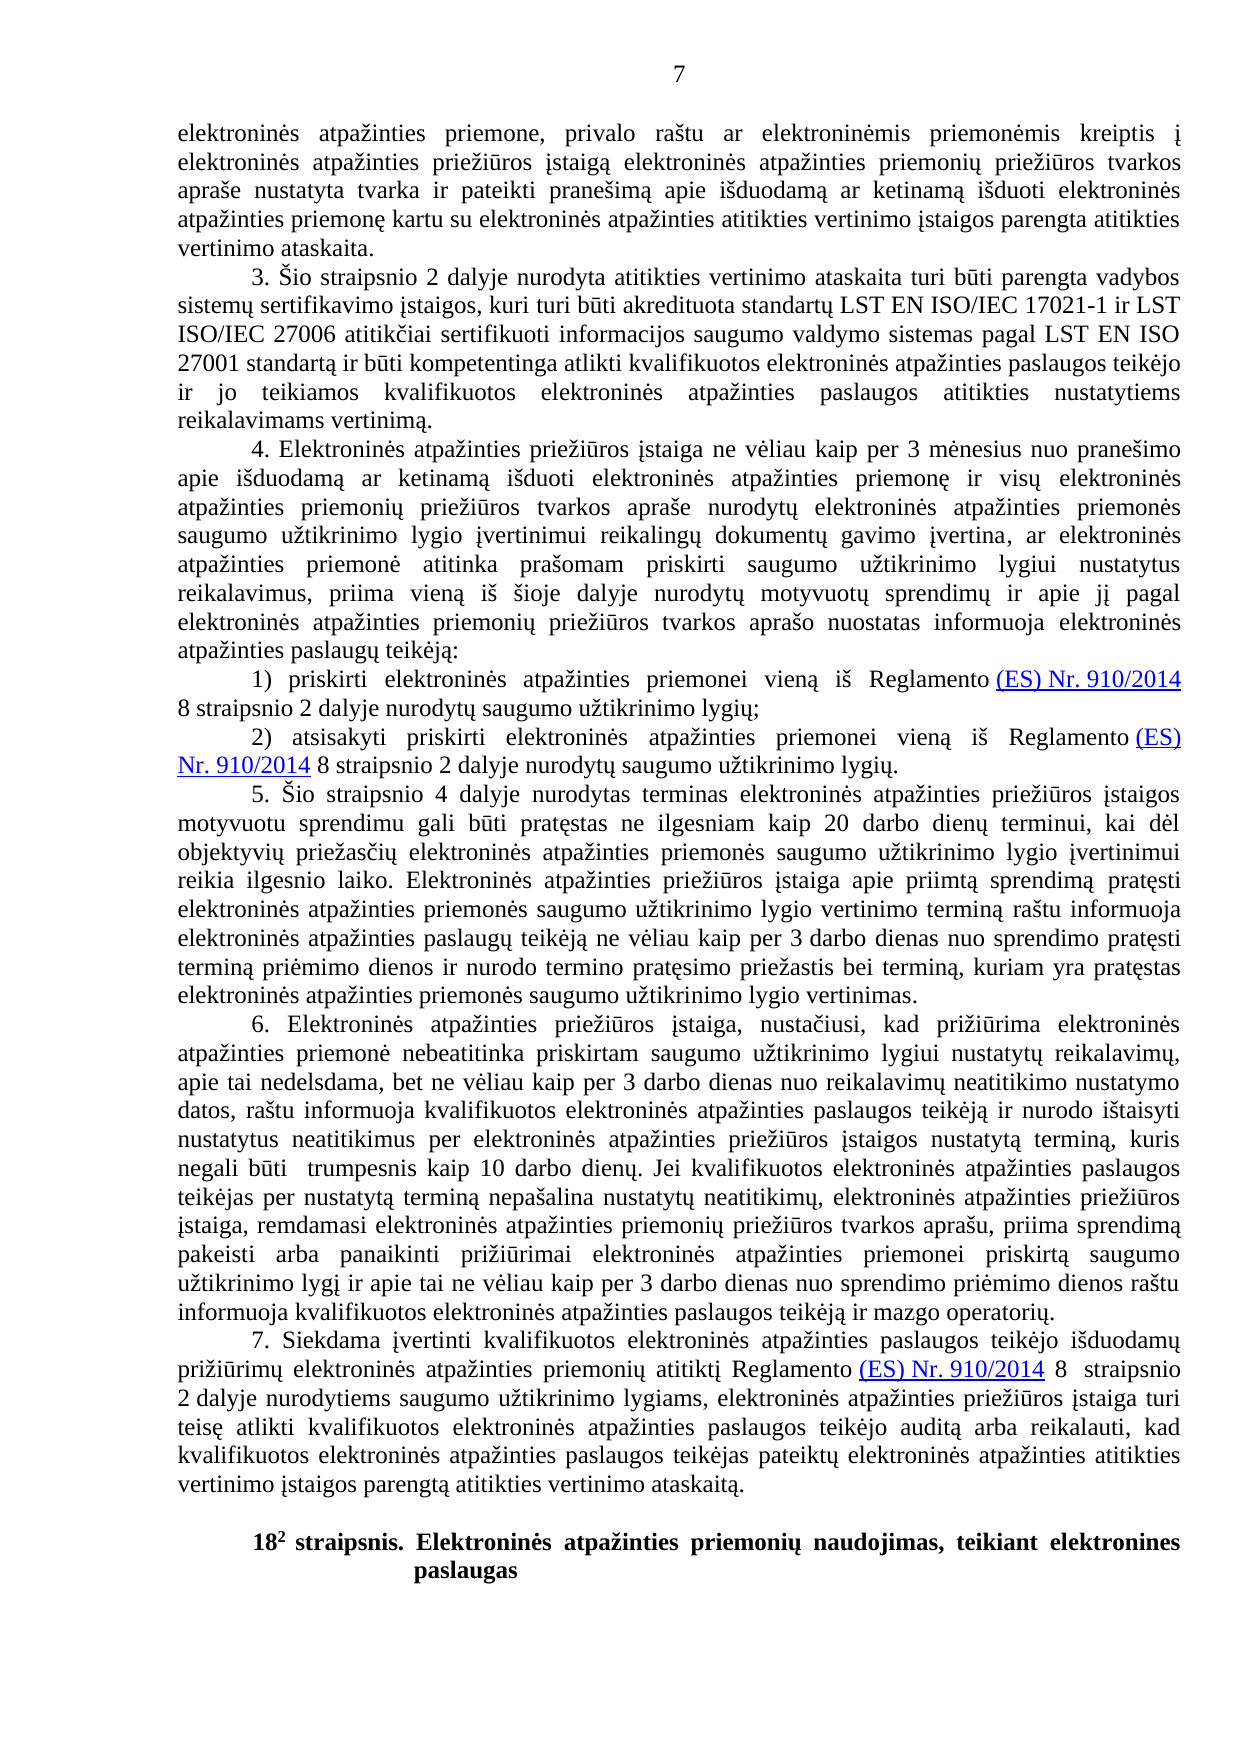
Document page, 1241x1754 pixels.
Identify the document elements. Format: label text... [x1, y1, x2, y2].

text 3. Šio straipsnio 2 dalyje nurodyta atitikties vertinimo ataskaita turi būti parengta vadybos sistemų sertifikavimo įstaigos, kuri turi būti akredituota standartų LST EN ISO/IEC 17021-1 ir LST ISO/IEC 27006 atitikčiai sertifikuoti informacijos saugumo valdymo sistemas pagal LST EN ISO 27001 standartą ir būti kompetentinga atlikti kvalifikuotos elektroninės atpažinties paslaugos teikėjo ir jo teikiamos kvalifikuotos elektroninės atpažinties paslaugos atitikties nustatytiems reikalavimams vertinimą. [177, 262, 1181, 434]
text 4. Elektroninės atpažinties priežiūros įstaiga ne vėliau kaip per 3 mėnesius nuo pranešimo apie išduodamą ar ketinamą išduoti elektroninės atpažinties priemonę ir visų elektroninės atpažinties priemonių priežiūros tvarkos apraše nurodytų elektroninės atpažinties priemonės saugumo užtikrinimo lygio įvertinimui reikalingų dokumentų gavimo įvertina, ar elektroninės atpažinties priemonė atitinka prašomam priskirti saugumo užtikrinimo lygiui nustatytus reikalavimus, priima vieną iš šioje dalyje nurodytų motyvuotų sprendimų ir apie jį pagal elektroninės atpažinties priemonių priežiūros tvarkos aprašo nuostatas informuoja elektroninės atpažinties paslaugų teikėją: [177, 434, 1181, 664]
text 2) atsisakyti priskirti elektroninės atpažinties priemonei vieną iš Reglamento (ES) Nr. 910/2014 8 straipsnio 2 dalyje nurodytų saugumo užtikrinimo lygių. [177, 722, 1181, 779]
text 5. Šio straipsnio 4 dalyje nurodytas terminas elektroninės atpažinties priežiūros įstaigos motyvuotu sprendimu gali būti pratęstas ne ilgesniam kaip 20 darbo dienų terminui, kai dėl objektyvių priežasčių elektroninės atpažinties priemonės saugumo užtikrinimo lygio įvertinimui reikia ilgesnio laiko. Elektroninės atpažinties priežiūros įstaiga apie priimtą sprendimą pratęsti elektroninės atpažinties priemonės saugumo užtikrinimo lygio vertinimo terminą raštu informuoja elektroninės atpažinties paslaugų teikėją ne vėliau kaip per 3 darbo dienas nuo sprendimo pratęsti terminą priėmimo dienos ir nurodo termino pratęsimo priežastis bei terminą, kuriam yra pratęstas elektroninės atpažinties priemonės saugumo užtikrinimo lygio vertinimas. [177, 779, 1181, 1009]
text 182 straipsnis. Elektroninės atpažinties priemonių naudojimas, teikiant elektronines paslaugas [252, 1527, 1181, 1584]
text 6. Elektroninės atpažinties priežiūros įstaiga, nustačiusi, kad prižiūrima elektroninės atpažinties priemonė nebeatitinka priskirtam saugumo užtikrinimo lygiui nustatytų reikalavimų, apie tai nedelsdama, bet ne vėliau kaip per 3 darbo dienas nuo reikalavimų neatitikimo nustatymo datos, raštu informuoja kvalifikuotos elektroninės atpažinties paslaugos teikėją ir nurodo ištaisyti nustatytus neatitikimus per elektroninės atpažinties priežiūros įstaigos nustatytą terminą, kuris negali būti trumpesnis kaip 10 darbo dienų. Jei kvalifikuotos elektroninės atpažinties paslaugos teikėjas per nustatytą terminą nepašalina nustatytų neatitikimų, elektroninės atpažinties priežiūros įstaiga, remdamasi elektroninės atpažinties priemonių priežiūros tvarkos aprašu, priima sprendimą pakeisti arba panaikinti prižiūrimai elektroninės atpažinties priemonei priskirtą saugumo užtikrinimo lygį ir apie tai ne vėliau kaip per 3 darbo dienas nuo sprendimo priėmimo dienos raštu informuoja kvalifikuotos elektroninės atpažinties paslaugos teikėją ir mazgo operatorių. [177, 1009, 1181, 1326]
text 7. Siekdama įvertinti kvalifikuotos elektroninės atpažinties paslaugos teikėjo išduodamų prižiūrimų elektroninės atpažinties priemonių atitiktį Reglamento (ES) Nr. 910/2014 8 straipsnio 2 dalyje nurodytiems saugumo užtikrinimo lygiams, elektroninės atpažinties priežiūros įstaiga turi teisę atlikti kvalifikuotos elektroninės atpažinties paslaugos teikėjo auditą arba reikalauti, kad kvalifikuotos elektroninės atpažinties paslaugos teikėjas pateiktų elektroninės atpažinties atitikties vertinimo įstaigos parengtą atitikties vertinimo ataskaitą. [177, 1326, 1181, 1498]
text 1) priskirti elektroninės atpažinties priemonei vieną iš Reglamento (ES) Nr. 910/2014 8 straipsnio 2 dalyje nurodytų saugumo užtikrinimo lygių; [177, 664, 1181, 722]
text elektroninės atpažinties priemone, privalo raštu ar elektroninėmis priemonėmis kreiptis į elektroninės atpažinties priežiūros įstaigą elektroninės atpažinties priemonių priežiūros tvarkos apraše nustatyta tvarka ir pateikti pranešimą apie išduodamą ar ketinamą išduoti elektroninės atpažinties priemonę kartu su elektroninės atpažinties atitikties vertinimo įstaigos parengta atitikties vertinimo ataskaita. [177, 118, 1181, 262]
